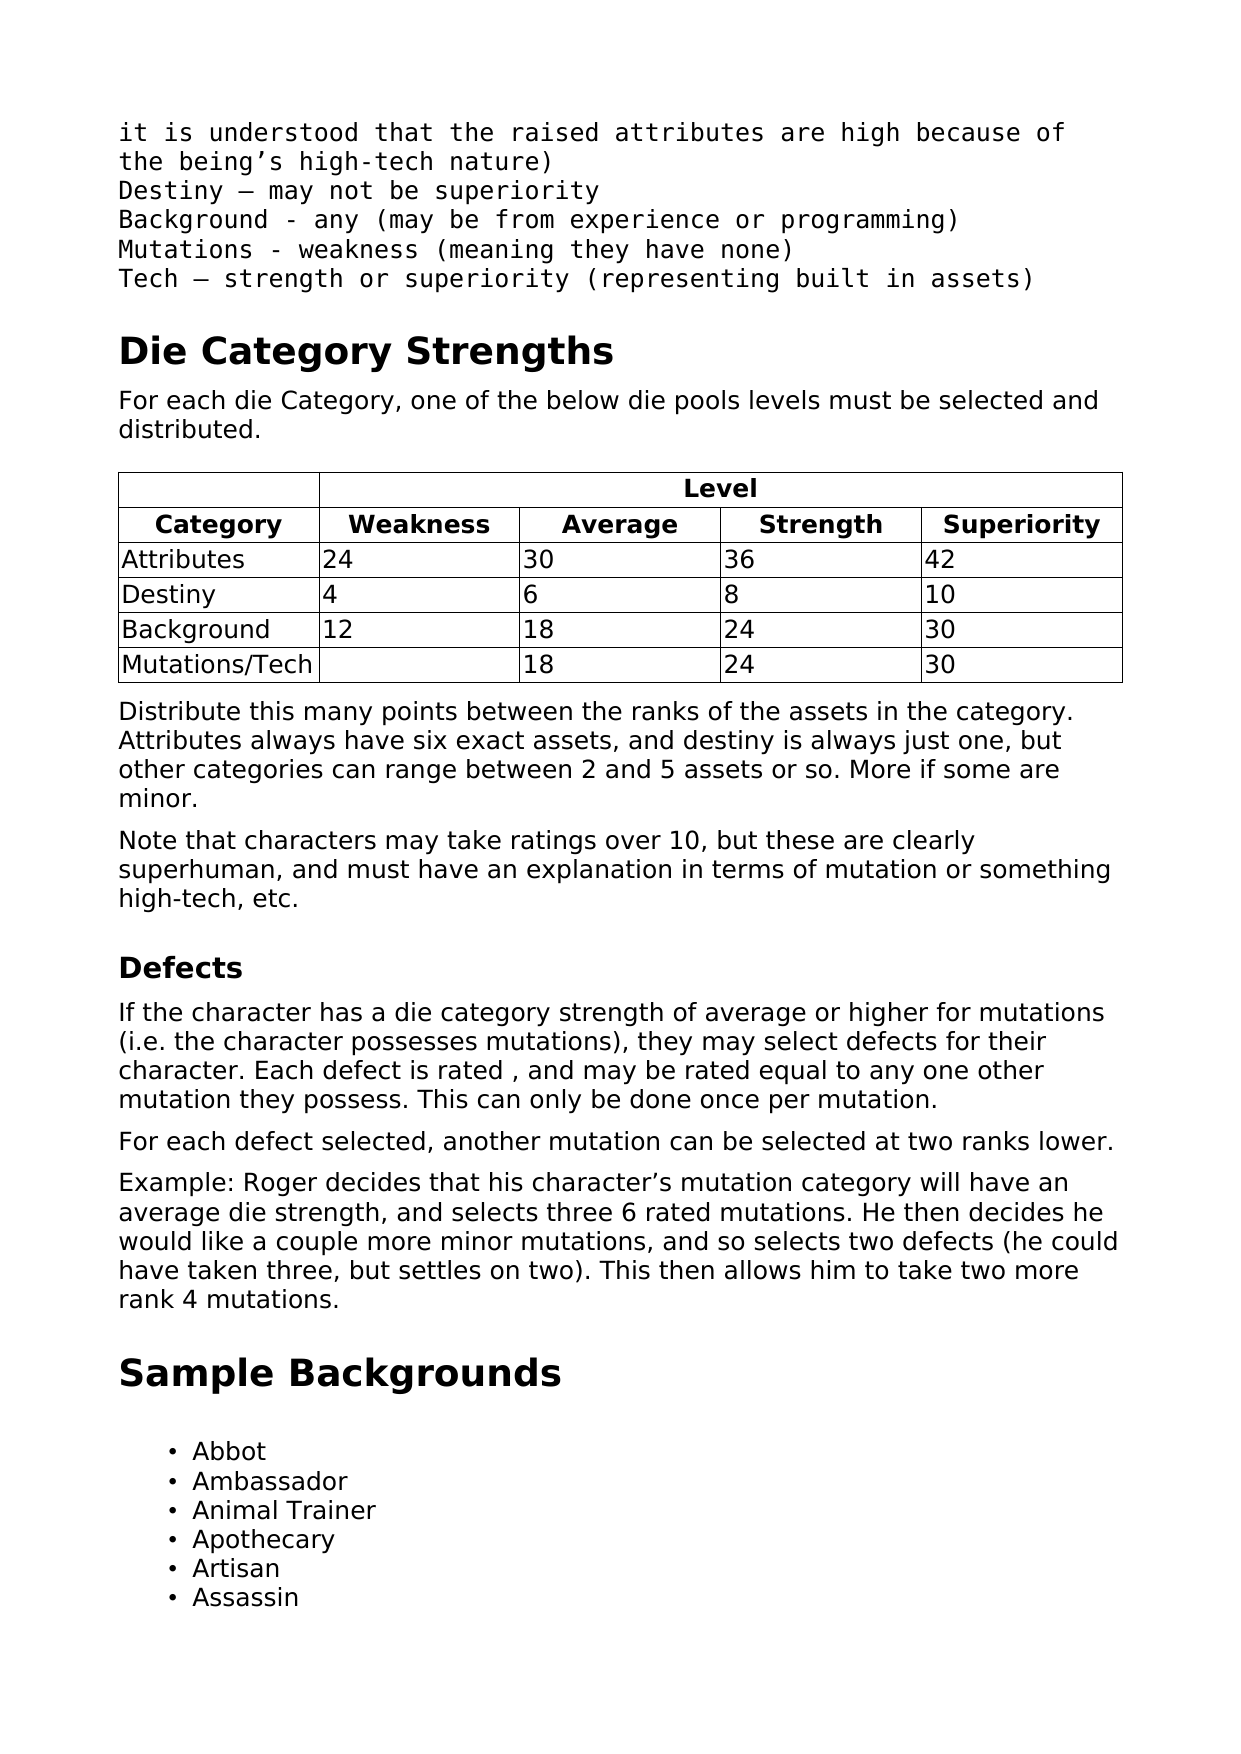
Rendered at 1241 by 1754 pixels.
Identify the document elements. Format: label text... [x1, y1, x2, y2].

table_cell 30 [520, 543, 720, 577]
table_cell [320, 648, 519, 682]
table_header [119, 473, 319, 507]
text For each die Category, one of the below die pools levels must be selected and distributed. [118, 386, 1122, 444]
list Apothecary [177, 1525, 1122, 1554]
table_cell 30 [922, 613, 1122, 647]
text Note that characters may take ratings over 10, but these are clearly superhuman, and must have an explanation in terms of mutation or something high-tech, etc. [118, 826, 1122, 914]
table_cell Category [119, 508, 319, 542]
subtitle Sample Backgrounds [118, 1352, 1122, 1396]
table_cell Average [520, 508, 720, 542]
table_cell Destiny [119, 578, 319, 612]
table_cell 6 [520, 578, 720, 612]
table_cell 36 [721, 543, 921, 577]
table_cell 12 [320, 613, 519, 647]
table_cell 24 [721, 648, 921, 682]
table_cell 18 [520, 613, 720, 647]
text Example: Roger decides that his character’s mutation category will have an average die strength, and selects three 6 rated mutations. He then decides he would like a couple more minor mutations, and so selects two defects (he could have taken three, but settles on two). This then allows him to take two more rank 4 mutations. [118, 1169, 1122, 1314]
table_cell Weakness [320, 508, 519, 542]
list Ambassador [177, 1467, 1122, 1496]
table_cell 42 [922, 543, 1122, 577]
table_cell Superiority [922, 508, 1122, 542]
list Abbot [177, 1438, 1122, 1467]
table_cell 8 [721, 578, 921, 612]
text For each defect selected, another mutation can be selected at two ranks lower. [118, 1127, 1122, 1156]
table_cell 24 [320, 543, 519, 577]
table_cell 18 [520, 648, 720, 682]
table_header Level [320, 473, 1122, 507]
table_cell 4 [320, 578, 519, 612]
list Assassin [177, 1583, 1122, 1613]
text it is understood that the raised attributes are high because of the being’s high-tech nature) Destiny – may not be superiority Background - any (may be from experience or programming) Mutations - weakness (meaning they have none) Tech – strength or superiority (representing built in assets) [118, 118, 1122, 293]
text If the character has a die category strength of average or higher for mutations (i.e. the character possesses mutations), they may select defects for their character. Each defect is rated , and may be rated equal to any one other mutation they possess. This can only be done once per mutation. [118, 998, 1122, 1114]
list Animal Trainer [177, 1496, 1122, 1525]
subtitle Defects [118, 951, 1122, 985]
table_cell Background [119, 613, 319, 647]
table_cell 24 [721, 613, 921, 647]
text Distribute this many points between the ranks of the assets in the category. Attributes always have six exact assets, and destiny is always just one, but other categories can range between 2 and 5 assets or so. More if some are minor. [118, 697, 1122, 814]
subtitle Die Category Strengths [118, 330, 1122, 373]
table_cell Strength [721, 508, 921, 542]
table_cell Mutations/Tech [119, 648, 319, 682]
table_cell Attributes [119, 543, 319, 577]
list Artisan [177, 1554, 1122, 1583]
table_cell 10 [922, 578, 1122, 612]
table_cell 30 [922, 648, 1122, 682]
